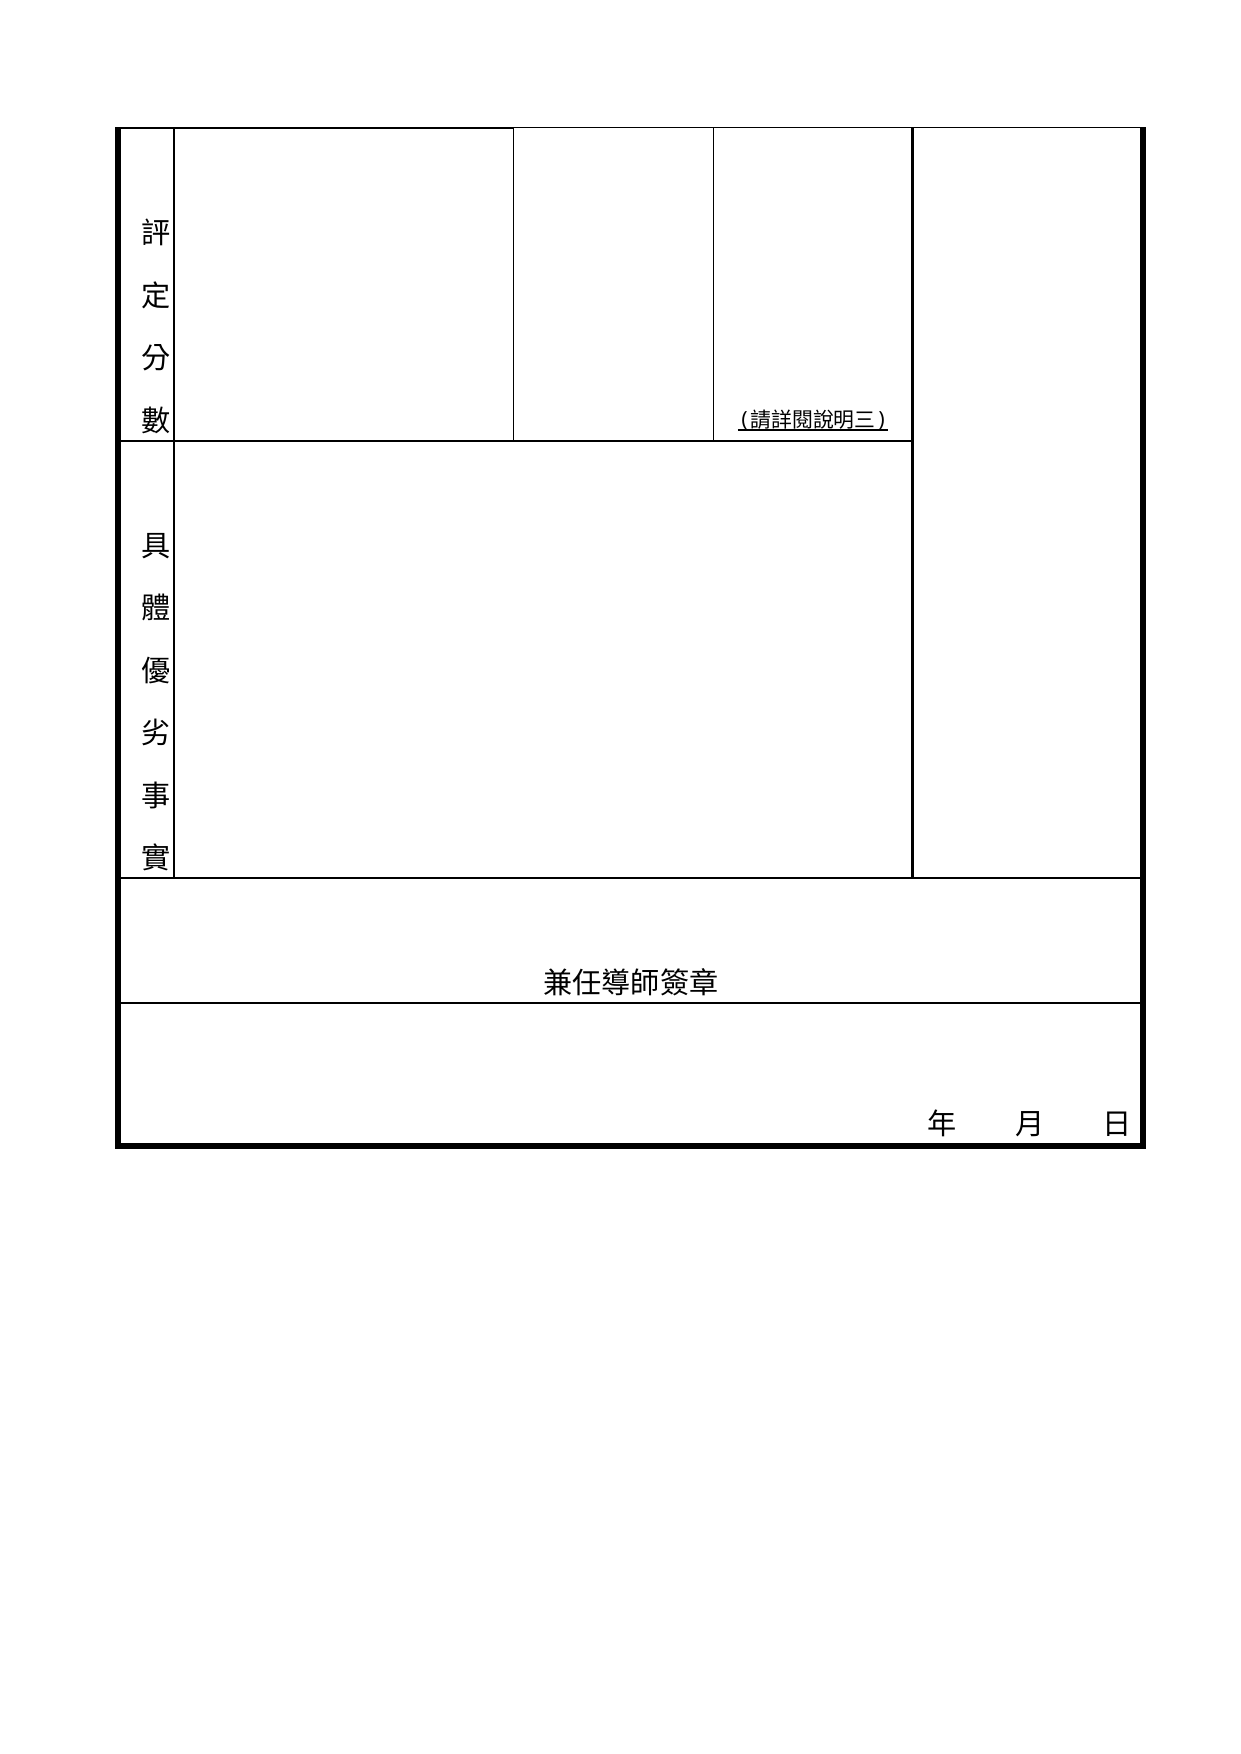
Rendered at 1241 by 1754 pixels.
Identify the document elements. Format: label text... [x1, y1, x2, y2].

table_cell 年 月 日 [121, 1004, 1140, 1143]
table_cell [175, 129, 513, 439]
table_cell [175, 442, 911, 877]
table_cell (請詳閱說明三) [714, 128, 911, 439]
table_cell 兼任導師簽章 [121, 879, 1140, 1002]
table_cell [514, 128, 713, 439]
table_cell 評定分數 [121, 129, 173, 439]
table_cell [914, 128, 1140, 877]
table_cell 具體優劣事實 [121, 442, 173, 877]
